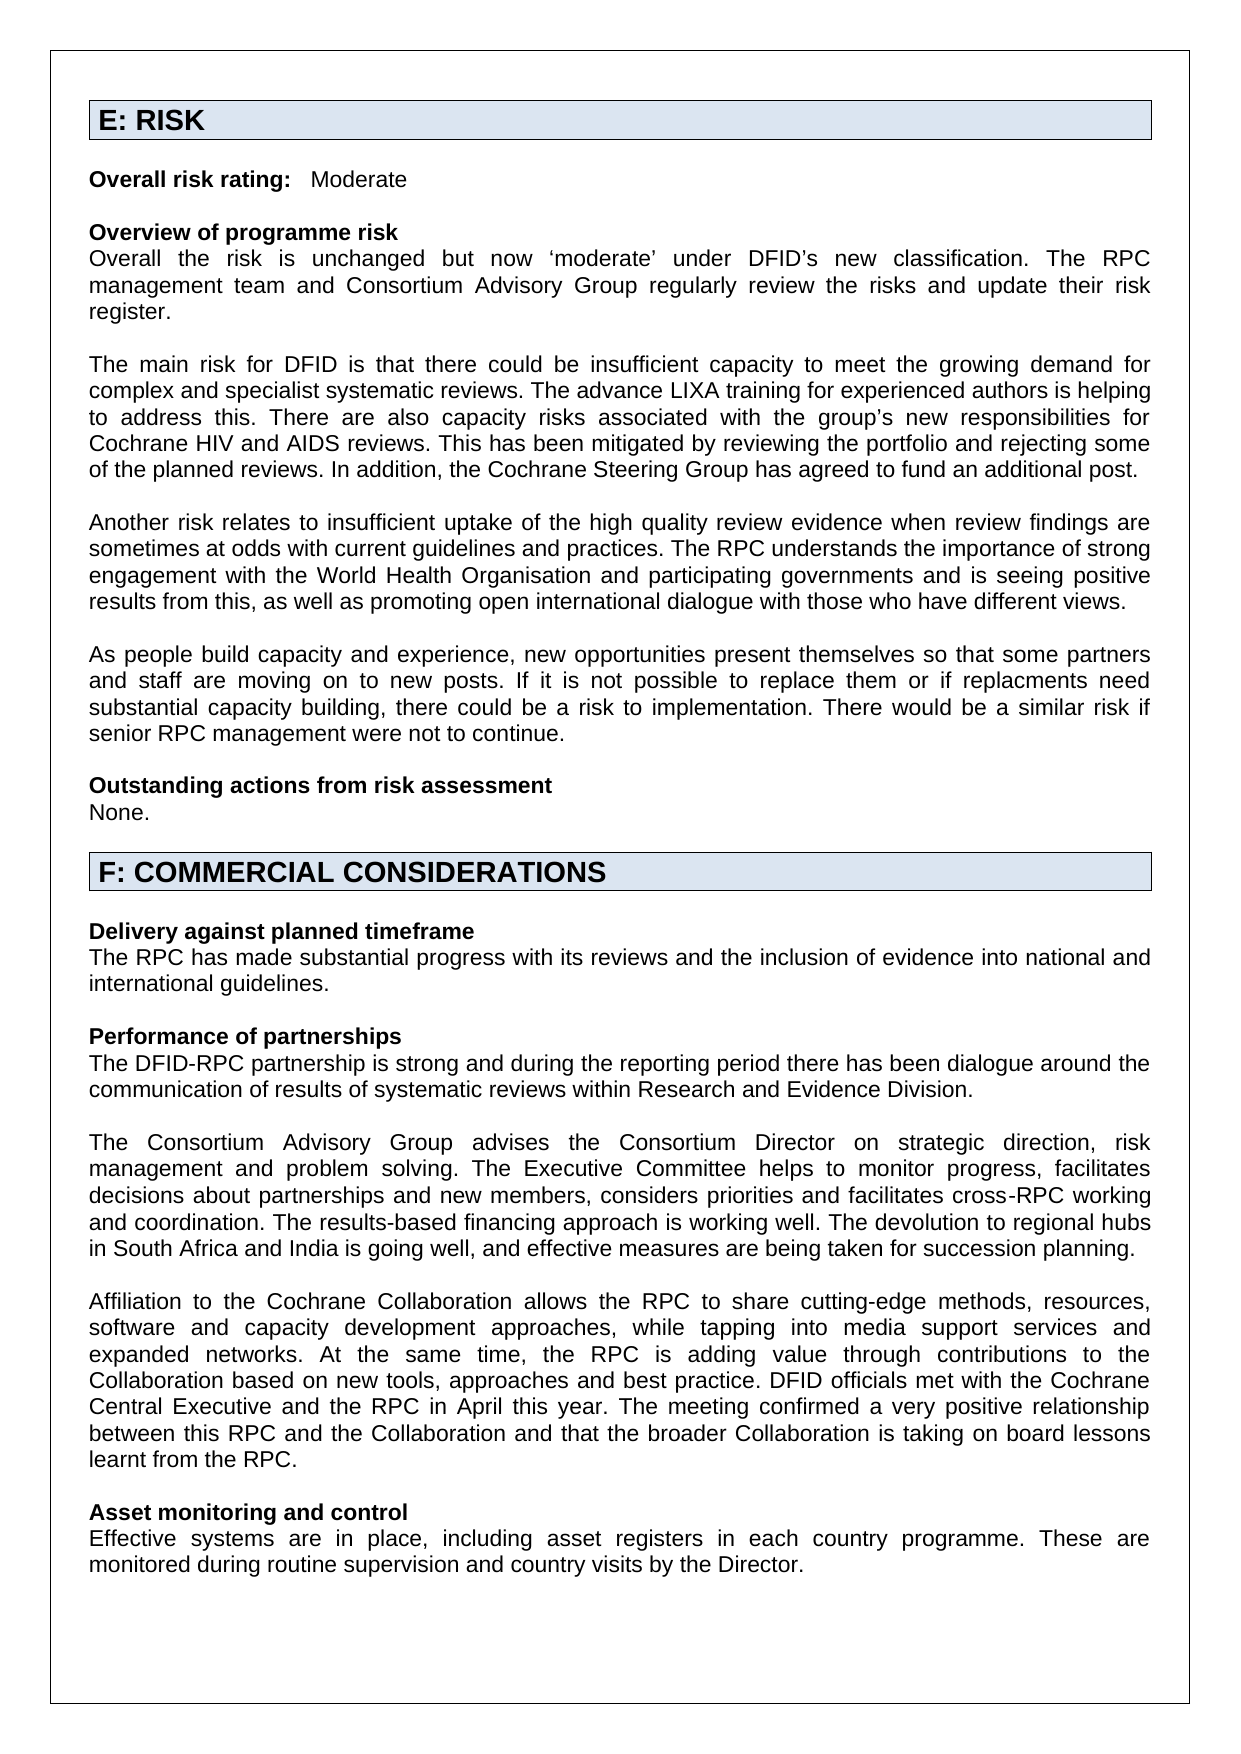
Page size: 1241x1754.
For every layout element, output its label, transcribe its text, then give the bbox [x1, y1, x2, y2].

text Overview of programme risk [89, 219, 1152, 245]
text F: COMMERCIAL CONSIDERATIONS [90, 853, 1151, 890]
text The DFID-RPC partnership is strong and during the reporting period there has been dialogue around the communication of results of systematic reviews within Research and Evidence Division. [89, 1049, 1152, 1102]
text Overall risk rating: Moderate [89, 166, 1152, 193]
text As people build capacity and experience, new opportunities present themselves so that some partners and staff are moving on to new posts. If it is not possible to replace them or if replacments need substantial capacity building, there could be a risk to implementation. There would be a similar risk if senior RPC management were not to continue. [89, 641, 1152, 746]
text Overall the risk is unchanged but now ‘moderate’ under DFID’s new classification. The RPC management team and Consortium Advisory Group regularly review the risks and update their risk register. [89, 245, 1152, 324]
text Performance of partnerships [89, 1023, 1152, 1049]
text The Consortium Advisory Group advises the Consortium Director on strategic direction, risk management and problem solving. The Executive Committee helps to monitor progress, facilitates decisions about partnerships and new members, considers priorities and facilitates cross‐RPC working and coordination. The results-based financing approach is working well. The devolution to regional hubs in South Africa and India is going well, and effective measures are being taken for succession planning. [89, 1128, 1152, 1262]
text Affiliation to the Cochrane Collaboration allows the RPC to share cutting-edge methods, resources, software and capacity development approaches, while tapping into media support services and expanded networks. At the same time, the RPC is adding value through contributions to the Collaboration based on new tools, approaches and best practice. DFID officials met with the Cochrane Central Executive and the RPC in April this year. The meeting confirmed a very positive relationship between this RPC and the Collaboration and that the broader Collaboration is taking on board lessons learnt from the RPC. [89, 1288, 1152, 1472]
text The main risk for DFID is that there could be insufficient capacity to meet the growing demand for complex and specialist systematic reviews. The advance LIXA training for experienced authors is helping to address this. There are also capacity risks associated with the group’s new responsibilities for Cochrane HIV and AIDS reviews. This has been mitigated by reviewing the portfolio and rejecting some of the planned reviews. In addition, the Cochrane Steering Group has agreed to fund an additional post. [89, 351, 1152, 483]
text Delivery against planned timeframe [89, 918, 1152, 944]
text Asset monitoring and control [89, 1499, 1152, 1525]
text Another risk relates to insufficient uptake of the high quality review evidence when review findings are sometimes at odds with current guidelines and practices. The RPC understands the importance of strong engagement with the World Health Organisation and participating governments and is seeing positive results from this, as well as promoting open international dialogue with those who have different views. [89, 509, 1152, 614]
text Outstanding actions from risk assessment [89, 772, 1152, 799]
text E: RISK [90, 101, 1151, 139]
text Effective systems are in place, including asset registers in each country programme. These are monitored during routine supervision and country visits by the Director. [89, 1525, 1152, 1578]
text None. [89, 799, 1152, 825]
text The RPC has made substantial progress with its reviews and the inclusion of evidence into national and international guidelines. [89, 944, 1152, 997]
